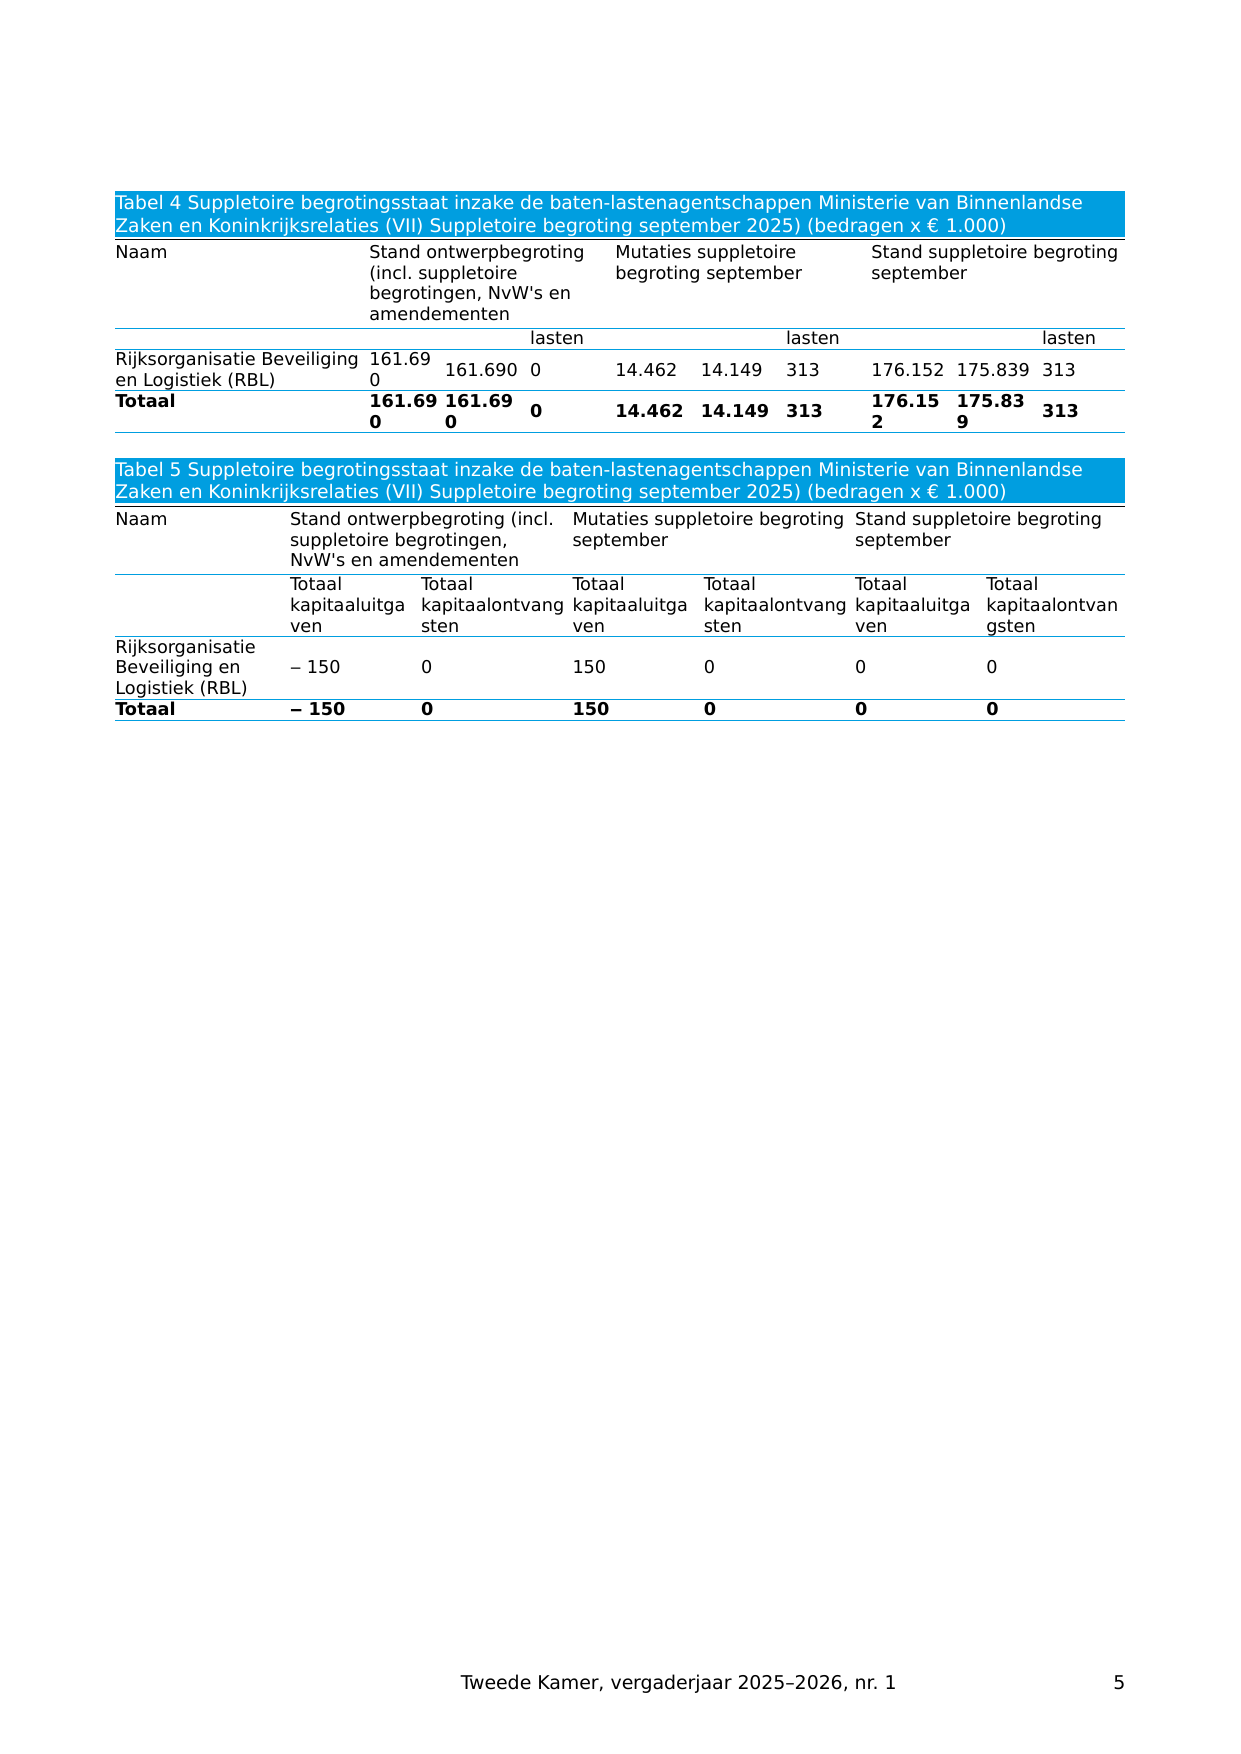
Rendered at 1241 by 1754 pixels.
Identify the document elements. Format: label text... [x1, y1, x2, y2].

table_cell Totaal kapitaaluitgaven [569, 575, 701, 636]
table_cell [115, 329, 366, 349]
table_cell Totaal [115, 391, 366, 432]
table_cell ‒ 150 [287, 637, 418, 699]
table_cell Totaal [115, 700, 287, 720]
table_cell Mutaties suppletoire begroting september [612, 240, 868, 327]
table_cell Stand ontwerpbegroting (incl. suppletoire begrotingen, NvW's en amendementen [287, 507, 569, 574]
table_cell 0 [418, 637, 569, 699]
table_cell 161.690 [442, 391, 527, 432]
table_cell 0 [418, 700, 569, 720]
table_cell lasten [783, 329, 868, 349]
table_cell 176.152 [868, 391, 953, 432]
table_cell Totaal kapitaaluitgaven [852, 575, 983, 636]
table_cell Stand ontwerpbegroting (incl. suppletoire begrotingen, NvW's en amendementen [366, 240, 612, 327]
table_cell 313 [1039, 391, 1125, 432]
table_cell 0 [527, 350, 612, 390]
table_cell 0 [527, 391, 612, 432]
table_cell 176.152 [868, 350, 953, 390]
table_cell Totaal kapitaalontvangsten [418, 575, 569, 636]
table_cell 14.149 [698, 391, 783, 432]
table_cell Mutaties suppletoire begroting september [569, 507, 852, 574]
table_cell Totaal kapitaalontvangsten [983, 575, 1125, 636]
table_cell 175.839 [954, 350, 1039, 390]
table_cell 150 [569, 700, 701, 720]
table_cell 161.690 [366, 391, 442, 432]
table_cell lasten [527, 329, 612, 349]
table_cell 0 [701, 700, 852, 720]
table_cell Stand suppletoire begroting september [852, 507, 1125, 574]
table_cell [115, 575, 287, 636]
table_cell 175.839 [954, 391, 1039, 432]
table_cell Stand suppletoire begroting september [868, 240, 1125, 327]
table_cell Rijksorganisatie Beveiliging en Logistiek (RBL) [115, 637, 287, 699]
table_cell 0 [852, 700, 983, 720]
table_cell Totaal kapitaaluitgaven [287, 575, 418, 636]
table_cell ‒ 150 [287, 700, 418, 720]
table_cell 14.149 [698, 350, 783, 390]
table_cell Naam [115, 240, 366, 327]
table_cell 0 [983, 700, 1125, 720]
table_cell [868, 329, 953, 349]
table_cell 14.462 [612, 350, 698, 390]
table_cell Rijksorganisatie Beveiliging en Logistiek (RBL) [115, 350, 366, 390]
table_cell lasten [1039, 329, 1125, 349]
table_cell [442, 329, 527, 349]
table_cell Totaal kapitaalontvangsten [701, 575, 852, 636]
table_cell 14.462 [612, 391, 698, 432]
table_cell 161.690 [366, 350, 442, 390]
table_cell [698, 329, 783, 349]
table_cell 0 [701, 637, 852, 699]
table_cell Naam [115, 507, 287, 574]
table_cell 0 [852, 637, 983, 699]
table_cell 150 [569, 637, 701, 699]
table_cell 313 [783, 391, 868, 432]
table_cell 313 [783, 350, 868, 390]
table_cell [954, 329, 1039, 349]
table_cell [366, 329, 442, 349]
table_cell 161.690 [442, 350, 527, 390]
table_cell 0 [983, 637, 1125, 699]
table_cell 313 [1039, 350, 1125, 390]
table_cell [612, 329, 698, 349]
